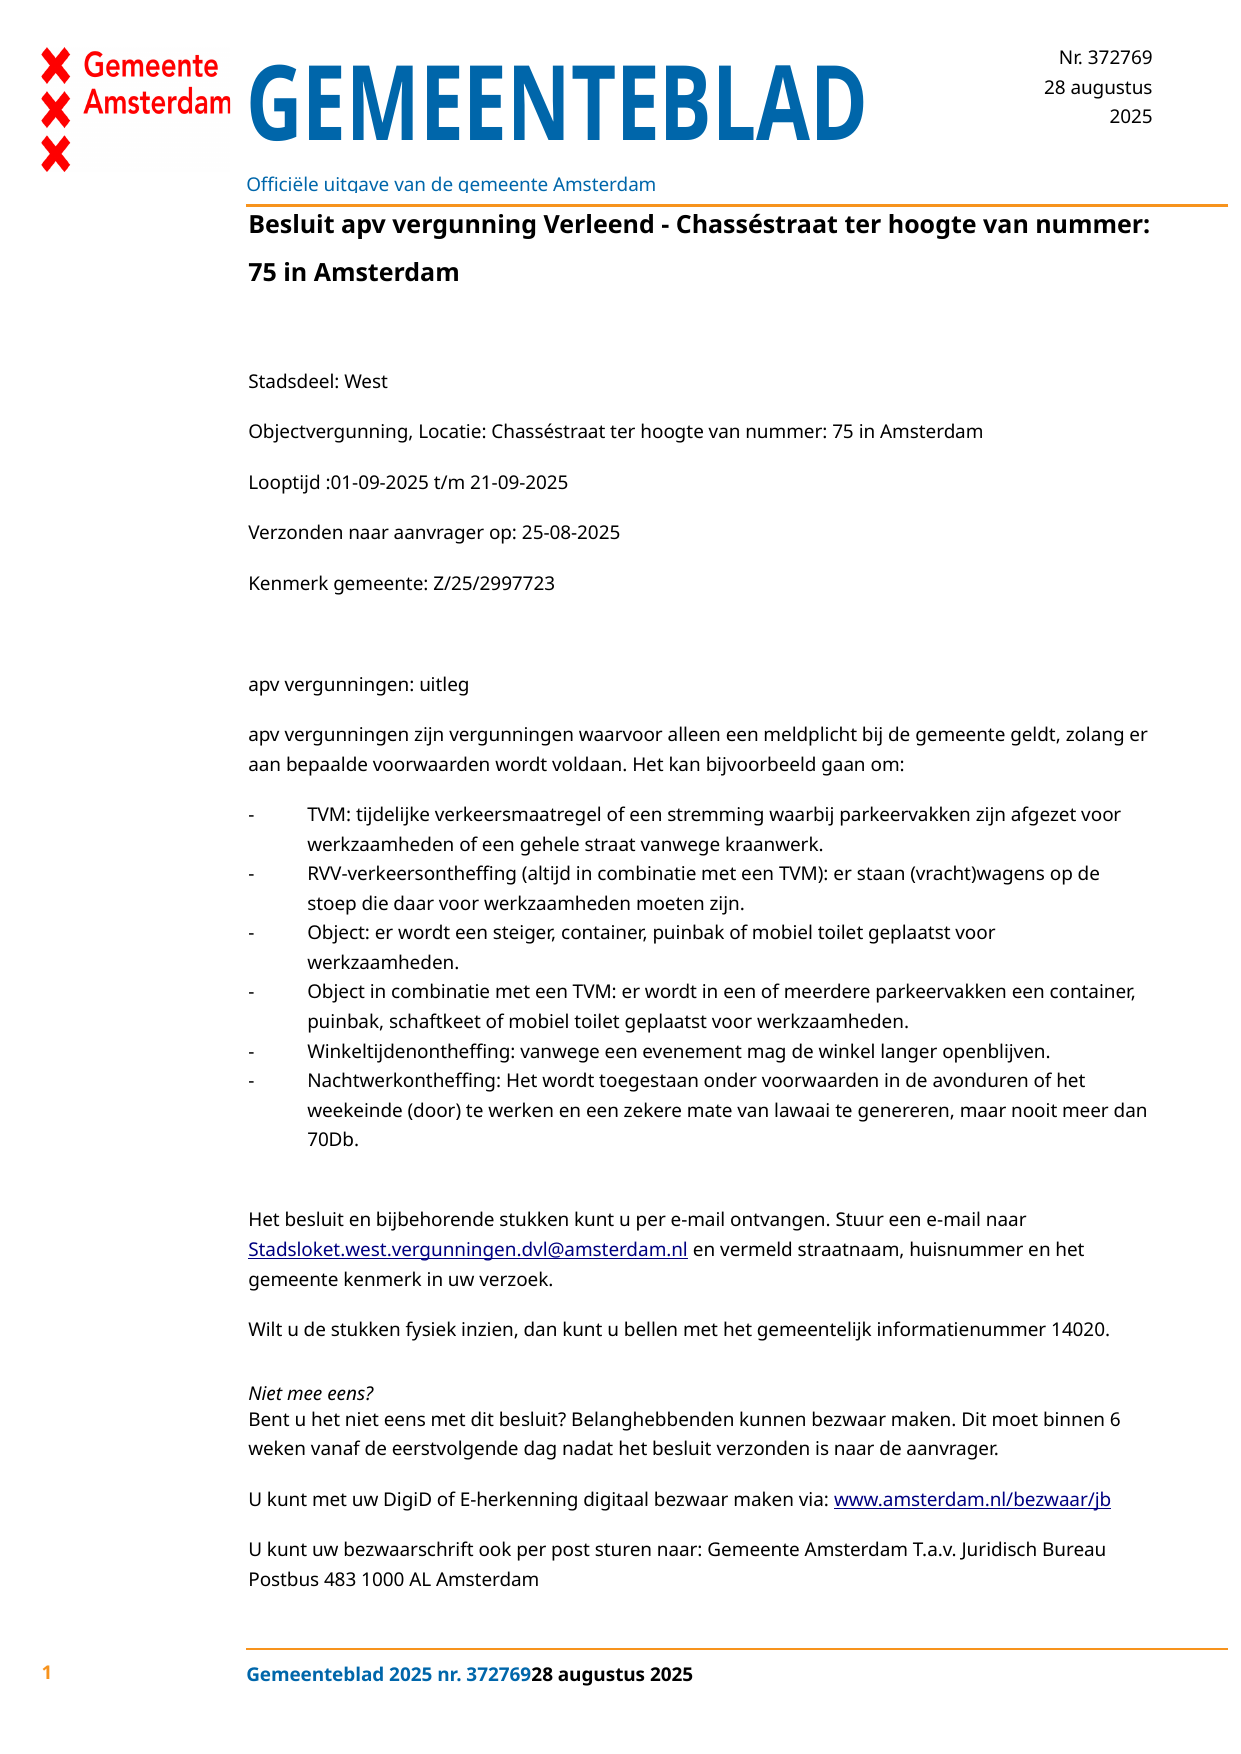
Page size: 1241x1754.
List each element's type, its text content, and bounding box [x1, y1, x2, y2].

text Stadsdeel: West [248, 368, 1152, 394]
text Looptijd :01-09-2025 t/m 21-09-2025 [248, 469, 1152, 495]
text Kenmerk gemeente: Z/25/2997723 [248, 570, 1152, 596]
text U kunt uw bezwaarschrift ook per post sturen naar: Gemeente Amsterdam T.a.v. Juridisch Bureau Postbus 483 1000 AL Amsterdam [248, 1536, 1152, 1592]
picture [41, 47, 231, 172]
text Wilt u de stukken fysiek inzien, dan kunt u bellen met het gemeentelijk informatienummer 14020. [248, 1316, 1152, 1342]
text Bent u het niet eens met dit besluit? Belanghebbenden kunnen bezwaar maken. Dit moet binnen 6 weken vanaf de eerstvolgende dag nadat het besluit verzonden is naar de aanvrager. [248, 1406, 1152, 1461]
text Verzonden naar aanvrager op: 25-08-2025 [248, 519, 1152, 545]
text Niet mee eens? [248, 1380, 1152, 1406]
text apv vergunningen: uitleg [248, 671, 1152, 697]
list RVV-verkeersontheffing (altijd in combinatie met een TVM): er staan (vracht)wagens op de stoep die daar voor werkzaamheden moeten zijn. [248, 860, 1152, 916]
list Object: er wordt een steiger, container, puinbak of mobiel toilet geplaatst voor werkzaamheden. [248, 919, 1152, 975]
list Object in combinatie met een TVM: er wordt in een of meerdere parkeervakken een container, puinbak, schaftkeet of mobiel toilet geplaatst voor werkzaamheden. [248, 979, 1152, 1034]
text Besluit apv vergunning Verleend - Chasséstraat ter hoogte van nummer: 75 in Amsterdam [248, 207, 1152, 288]
list Winkeltijdenontheffing: vanwege een evenement mag de winkel langer openblijven. [248, 1038, 1152, 1064]
text Objectvergunning, Locatie: Chasséstraat ter hoogte van nummer: 75 in Amsterdam [248, 419, 1152, 444]
list Nachtwerkontheffing: Het wordt toegestaan onder voorwaarden in de avonduren of het weekeinde (door) te werken en een zekere mate van lawaai te genereren, maar nooit meer dan 70Db. [248, 1067, 1152, 1152]
text apv vergunningen zijn vergunningen waarvoor alleen een meldplicht bij de gemeente geldt, zolang er aan bepaalde voorwaarden wordt voldaan. Het kan bijvoorbeeld gaan om: [248, 721, 1152, 777]
list TVM: tijdelijke verkeersmaatregel of een stremming waarbij parkeervakken zijn afgezet voor werkzaamheden of een gehele straat vanwege kraanwerk. [248, 801, 1152, 857]
text U kunt met uw DigiD of E-herkenning digitaal bezwaar maken via: www.amsterdam.nl/bezwaar/jb [248, 1486, 1152, 1512]
text Het besluit en bijbehorende stukken kunt u per e-mail ontvangen. Stuur een e-mail naar Stadsloket.west.vergunningen.dvl@amsterdam.nl en vermeld straatnaam, huisnummer en het gemeente kenmerk in uw verzoek. [248, 1207, 1152, 1292]
